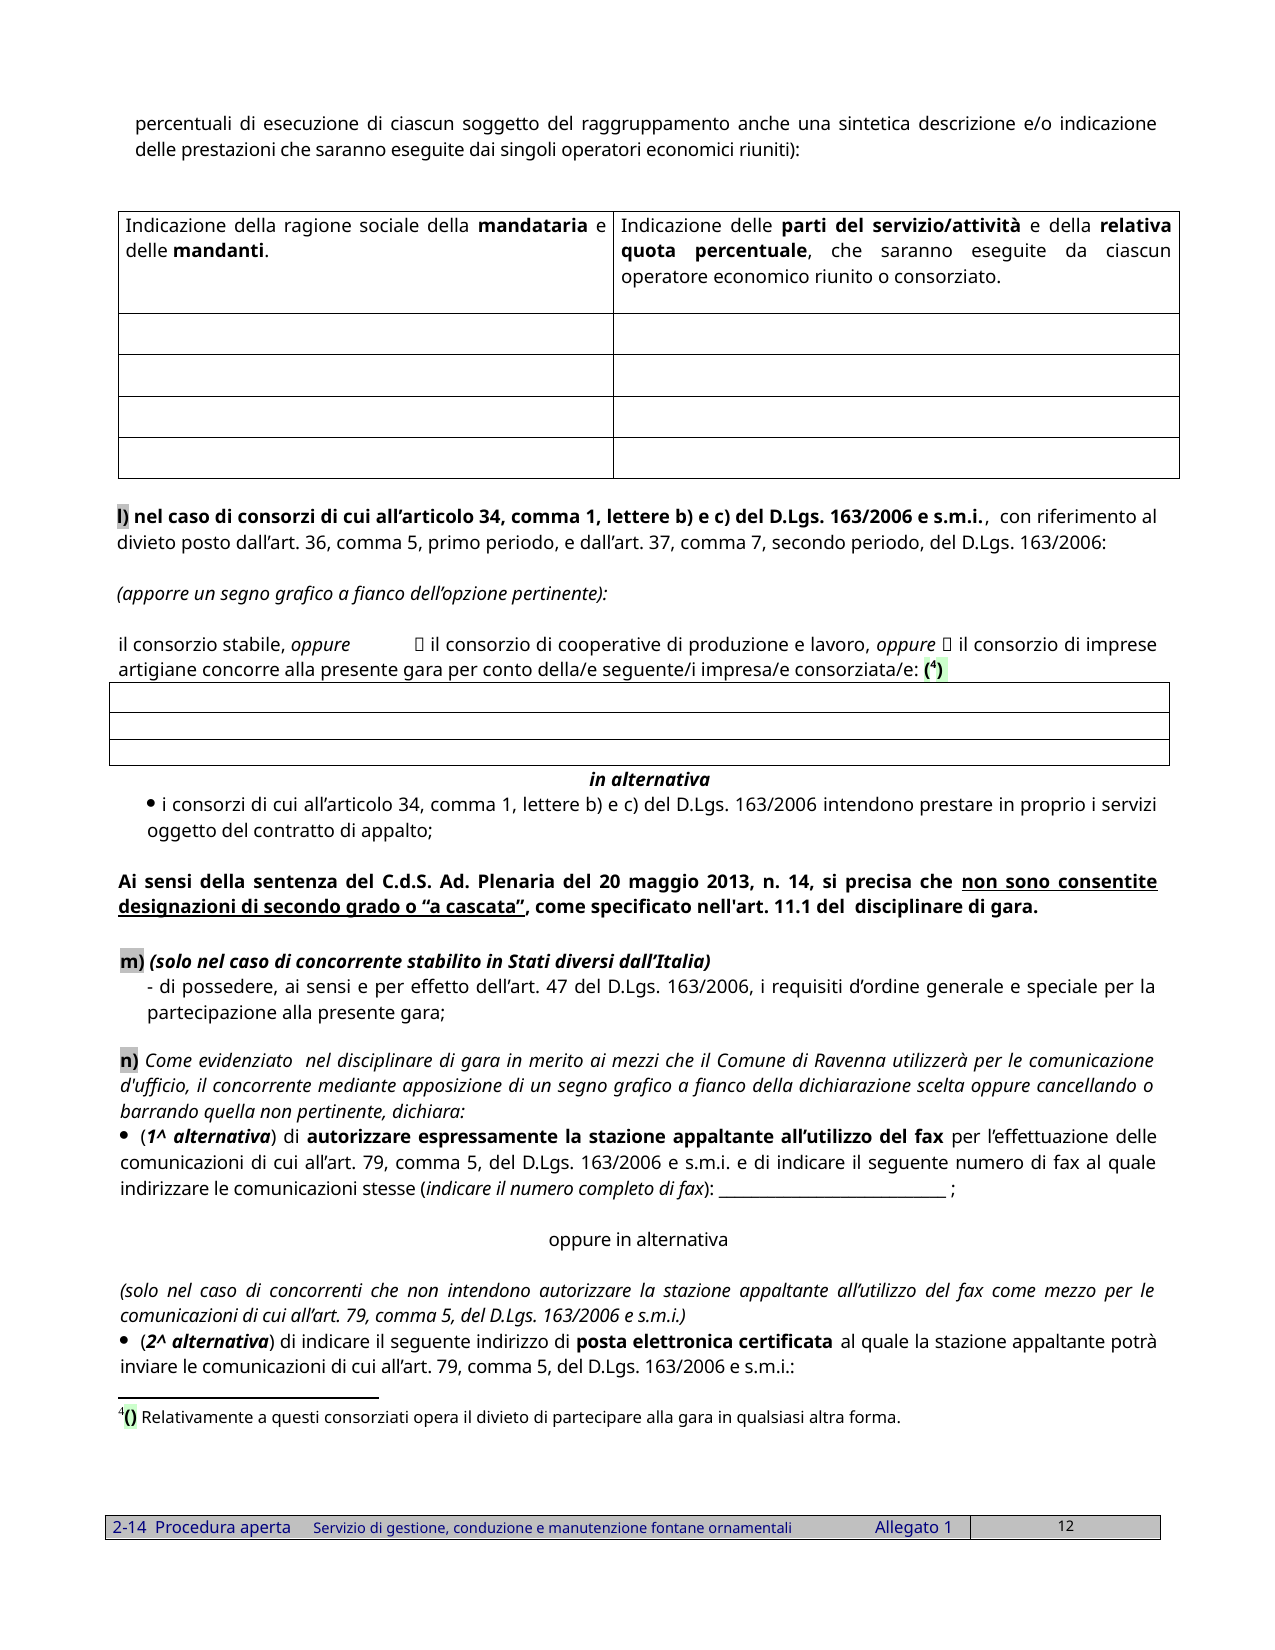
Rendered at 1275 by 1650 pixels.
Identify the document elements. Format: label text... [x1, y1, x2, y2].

table_cell [119, 438, 613, 478]
text m) (solo nel caso di concorrente stabilito in Stati diversi dall’Italia) [120, 948, 1157, 973]
text (apporre un segno grafico a fianco dell’opzione pertinente): [117, 580, 1157, 606]
text in alternativa [147, 766, 1157, 792]
table_cell [110, 713, 1169, 738]
text l) nel caso di consorzi di cui all’articolo 34, comma 1, lettere b) e c) del D.Lgs. 163/2006 e s.m.i., con riferimento al divieto posto dall’art. 36, comma 5, primo periodo, e dall’art. 37, comma 7, secondo periodo, del D.Lgs. 163/2006: [117, 503, 1157, 554]
text () Relativamente a questi consorziati opera il divieto di partecipare alla gara in qualsiasi altra forma. [118, 1404, 1157, 1429]
table_cell [614, 314, 1179, 354]
text n) Come evidenziato nel disciplinare di gara in merito ai mezzi che il Comune di Ravenna utilizzerà per le comunicazione d'ufficio, il concorrente mediante apposizione di un segno grafico a fianco della dichiarazione scelta oppure cancellando o barrando quella non pertinente, dichiara: [120, 1047, 1157, 1124]
table_cell [614, 355, 1179, 396]
text percentuali di esecuzione di ciascun soggetto del raggruppamento anche una sintetica descrizione e/o indicazione delle prestazioni che saranno eseguite dai singoli operatori economici riuniti): [115, 111, 1157, 162]
text  i consorzi di cui all’articolo 34, comma 1, lettere b) e c) del D.Lgs. 163/2006 intendono prestare in proprio i servizi oggetto del contratto di appalto; [147, 792, 1157, 843]
text (1^ alternativa) di autorizzare espressamente la stazione appaltante all’utilizzo del fax per l’effettuazione delle comunicazioni di cui all’art. 79, comma 5, del D.Lgs. 163/2006 e s.m.i. e di indicare il seguente numero di fax al quale indirizzare le comunicazioni stesse (indicare il numero completo di fax): ____________________________ ; [120, 1124, 1157, 1200]
text oppure in alternativa [120, 1226, 1157, 1251]
text il consorzio stabile, oppure  il consorzio di cooperative di produzione e lavoro, oppure  il consorzio di imprese artigiane concorre alla presente gara per conto della/e seguente/i impresa/e consorziata/e: () [118, 631, 1157, 682]
table_cell [614, 438, 1179, 478]
text (solo nel caso di concorrenti che non intendono autorizzare la stazione appaltante all’utilizzo del fax come mezzo per le comunicazioni di cui all’art. 79, comma 5, del D.Lgs. 163/2006 e s.m.i.) [120, 1277, 1157, 1328]
text - di possedere, ai sensi e per effetto dell’art. 47 del D.Lgs. 163/2006, i requisiti d’ordine generale e speciale per la partecipazione alla presente gara; [147, 973, 1157, 1024]
table_header [110, 683, 1169, 712]
text (2^ alternativa) di indicare il seguente indirizzo di posta elettronica certificata al quale la stazione appaltante potrà inviare le comunicazioni di cui all’art. 79, comma 5, del D.Lgs. 163/2006 e s.m.i.: [120, 1328, 1157, 1379]
table_cell [119, 314, 613, 354]
table_header Indicazione della ragione sociale della mandataria e delle mandanti. [119, 212, 613, 313]
text Ai sensi della sentenza del C.d.S. Ad. Plenaria del 20 maggio 2013, n. 14, si precisa che non sono consentite designazioni di secondo grado o “a cascata”, come specificato nell'art. 11.1 del disciplinare di gara. [118, 868, 1157, 919]
table_cell [110, 740, 1169, 765]
table_header Indicazione delle parti del servizio/attività e della relativa quota percentuale, che saranno eseguite da ciascun operatore economico riunito o consorziato. [614, 212, 1179, 313]
table_cell [119, 355, 613, 396]
table_cell [119, 397, 613, 437]
table_cell [614, 397, 1179, 437]
